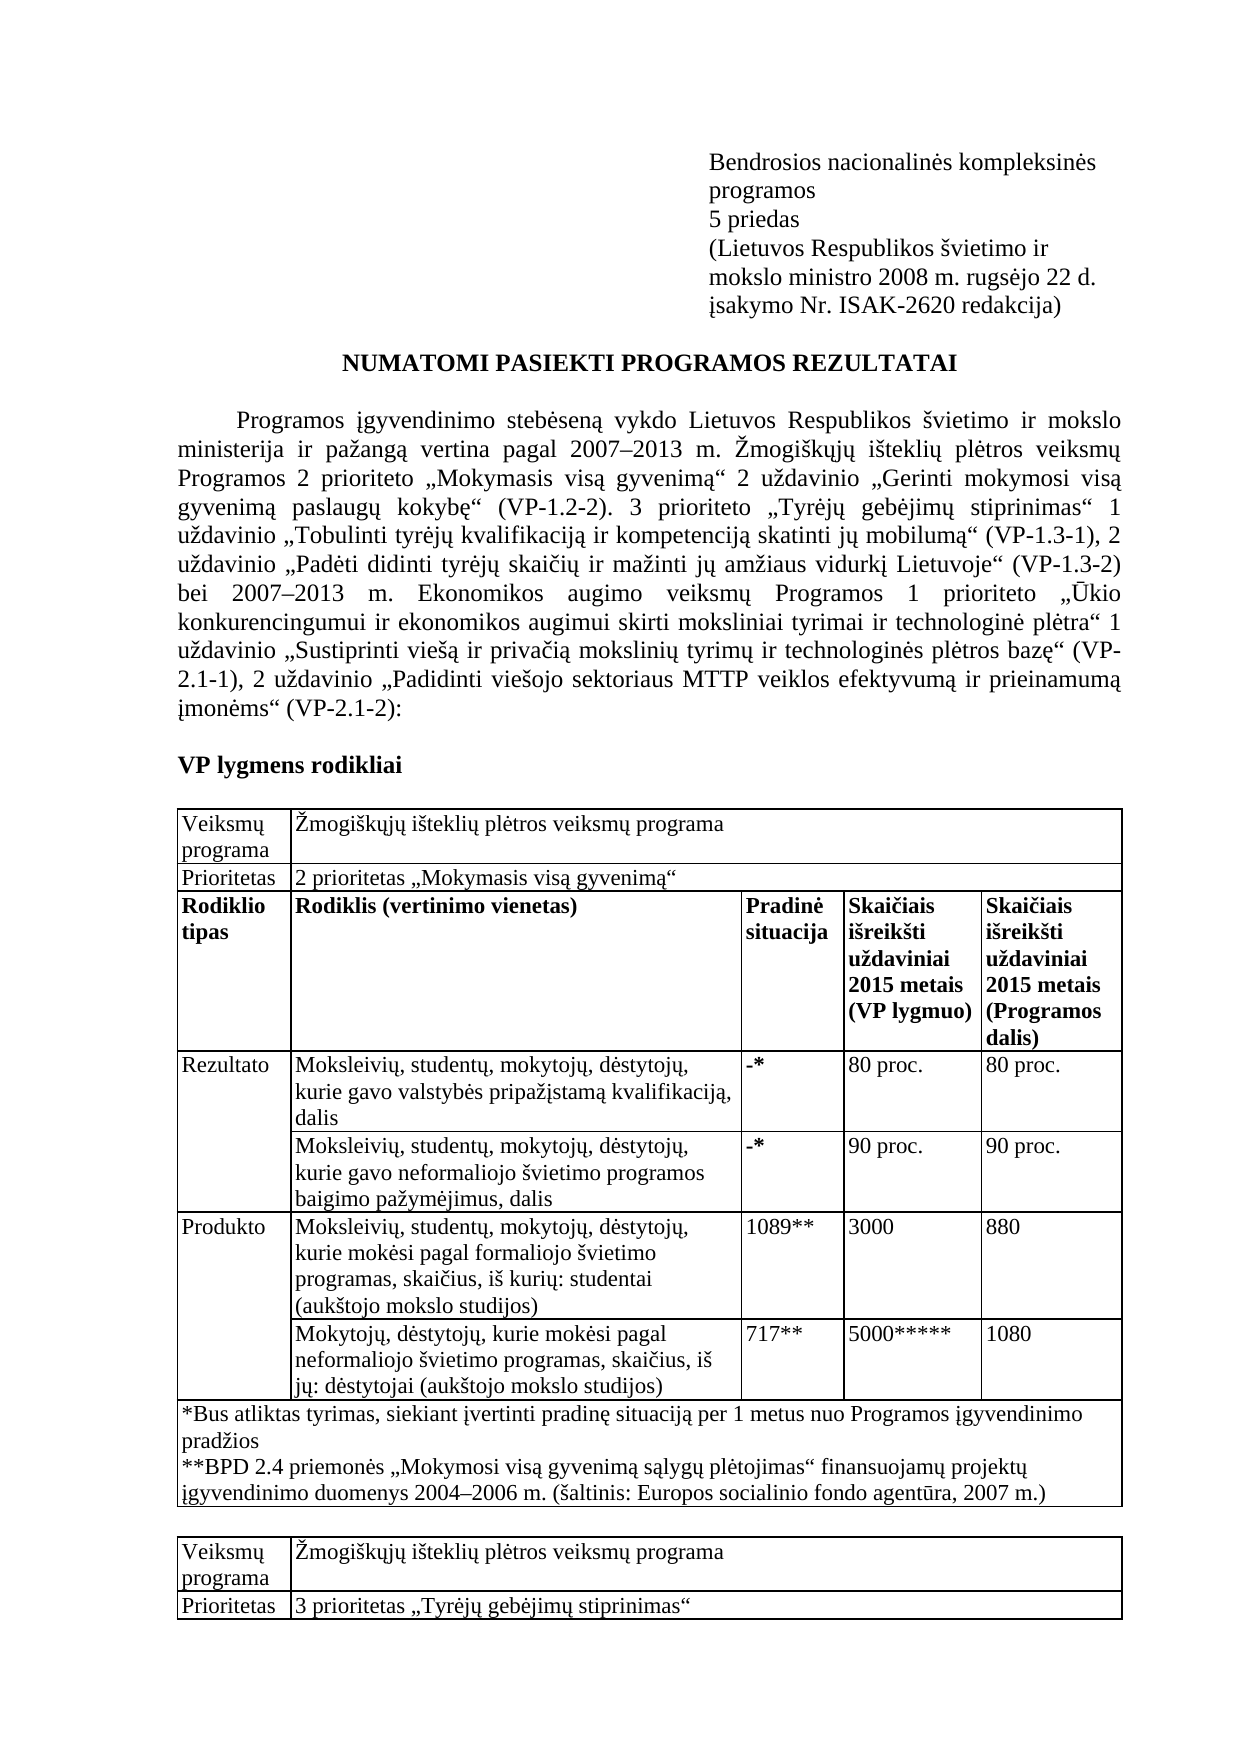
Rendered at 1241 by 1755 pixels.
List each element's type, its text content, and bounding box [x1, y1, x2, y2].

table_cell Pradinė situacija [742, 892, 843, 1050]
text įsakymo Nr. ISAK-2620 redakcija) [177, 291, 1122, 319]
table_cell 880 [982, 1213, 1121, 1318]
table_cell Mokytojų, dėstytojų, kurie mokėsi pagal neformaliojo švietimo programas, skaičius, iš jų: dėstytojai (aukštojo mokslo studijos) [292, 1320, 741, 1399]
table_cell Moksleivių, studentų, mokytojų, dėstytojų, kurie gavo neformaliojo švietimo programos baigimo pažymėjimus, dalis [292, 1132, 741, 1211]
table_cell Prioritetas [178, 864, 290, 890]
table_header Žmogiškųjų išteklių plėtros veiksmų programa [292, 810, 1121, 862]
table_cell 3 prioritetas „Tyrėjų gebėjimų stiprinimas“ [292, 1592, 1121, 1618]
text NUMATOMI PASIEKTI PROGRAMOS REZULTATAI [177, 348, 1122, 377]
table_cell 80 proc. [982, 1052, 1121, 1131]
text mokslo ministro 2008 m. rugsėjo 22 d. [177, 262, 1122, 291]
table_cell Moksleivių, studentų, mokytojų, dėstytojų, kurie mokėsi pagal formaliojo švietimo programas, skaičius, iš kurių: studentai (aukštojo mokslo studijos) [292, 1213, 741, 1318]
table_cell *Bus atliktas tyrimas, siekiant įvertinti pradinę situaciją per 1 metus nuo Programos įgyvendinimo pradžios **BPD 2.4 priemonės „Mokymosi visą gyvenimą sąlygų plėtojimas“ finansuojamų projektų įgyvendinimo duomenys 2004–2006 m. (šaltinis: Europos socialinio fondo agentūra, 2007 m.) [178, 1401, 1121, 1506]
table_cell 1080 [982, 1320, 1121, 1399]
table_cell Moksleivių, studentų, mokytojų, dėstytojų, kurie gavo valstybės pripažįstamą kvalifikaciją, dalis [292, 1052, 741, 1131]
table_cell 3000 [845, 1213, 981, 1318]
table_cell 90 proc. [845, 1132, 981, 1211]
table_cell 5000***** [845, 1320, 981, 1399]
table_cell Skaičiais išreikšti uždaviniai 2015 metais (Programos dalis) [982, 892, 1121, 1050]
text Programos įgyvendinimo stebėseną vykdo Lietuvos Respublikos švietimo ir mokslo ministerija ir pažangą vertina pagal 2007–2013 m. Žmogiškųjų išteklių plėtros veiksmų Programos 2 prioriteto „Mokymasis visą gyvenimą“ 2 uždavinio „Gerinti mokymosi visą gyvenimą paslaugų kokybę“ (VP-1.2-2). 3 prioriteto „Tyrėjų gebėjimų stiprinimas“ 1 uždavinio „Tobulinti tyrėjų kvalifikaciją ir kompetenciją skatinti jų mobilumą“ (VP-1.3-1), 2 uždavinio „Padėti didinti tyrėjų skaičių ir mažinti jų amžiaus vidurkį Lietuvoje“ (VP-1.3-2) bei 2007–2013 m. Ekonomikos augimo veiksmų Programos 1 prioriteto „Ūkio konkurencingumui ir ekonomikos augimui skirti moksliniai tyrimai ir technologinė plėtra“ 1 uždavinio „Sustiprinti viešą ir privačią mokslinių tyrimų ir technologinės plėtros bazę“ (VP-2.1-1), 2 uždavinio „Padidinti viešojo sektoriaus MTTP veiklos efektyvumą ir prieinamumą įmonėms“ (VP-2.1-2): [177, 406, 1122, 722]
table_cell 80 proc. [845, 1052, 981, 1131]
table_header Žmogiškųjų išteklių plėtros veiksmų programa [292, 1538, 1121, 1590]
table_cell Rezultato [178, 1052, 290, 1211]
table_cell Prioritetas [178, 1592, 290, 1618]
text VP lygmens rodikliai [177, 751, 1122, 779]
table_cell Skaičiais išreikšti uždaviniai 2015 metais (VP lygmuo) [845, 892, 981, 1050]
table_cell 90 proc. [982, 1132, 1121, 1211]
table_cell -* [742, 1132, 843, 1211]
table_header Veiksmų programa [178, 1538, 290, 1590]
text Bendrosios nacionalinės kompleksinės [177, 147, 1122, 176]
table_cell -* [742, 1052, 843, 1131]
table_cell Produkto [178, 1213, 290, 1399]
table_cell 2 prioritetas „Mokymasis visą gyvenimą“ [292, 864, 1121, 890]
text 5 priedas [177, 204, 1122, 233]
text programos [177, 176, 1122, 204]
table_cell 717** [742, 1320, 843, 1399]
table_cell 1089** [742, 1213, 843, 1318]
text (Lietuvos Respublikos švietimo ir [177, 233, 1122, 262]
table_cell Rodiklis (vertinimo vienetas) [292, 892, 741, 1050]
table_cell Rodiklio tipas [178, 892, 290, 1050]
table_header Veiksmų programa [178, 810, 290, 862]
